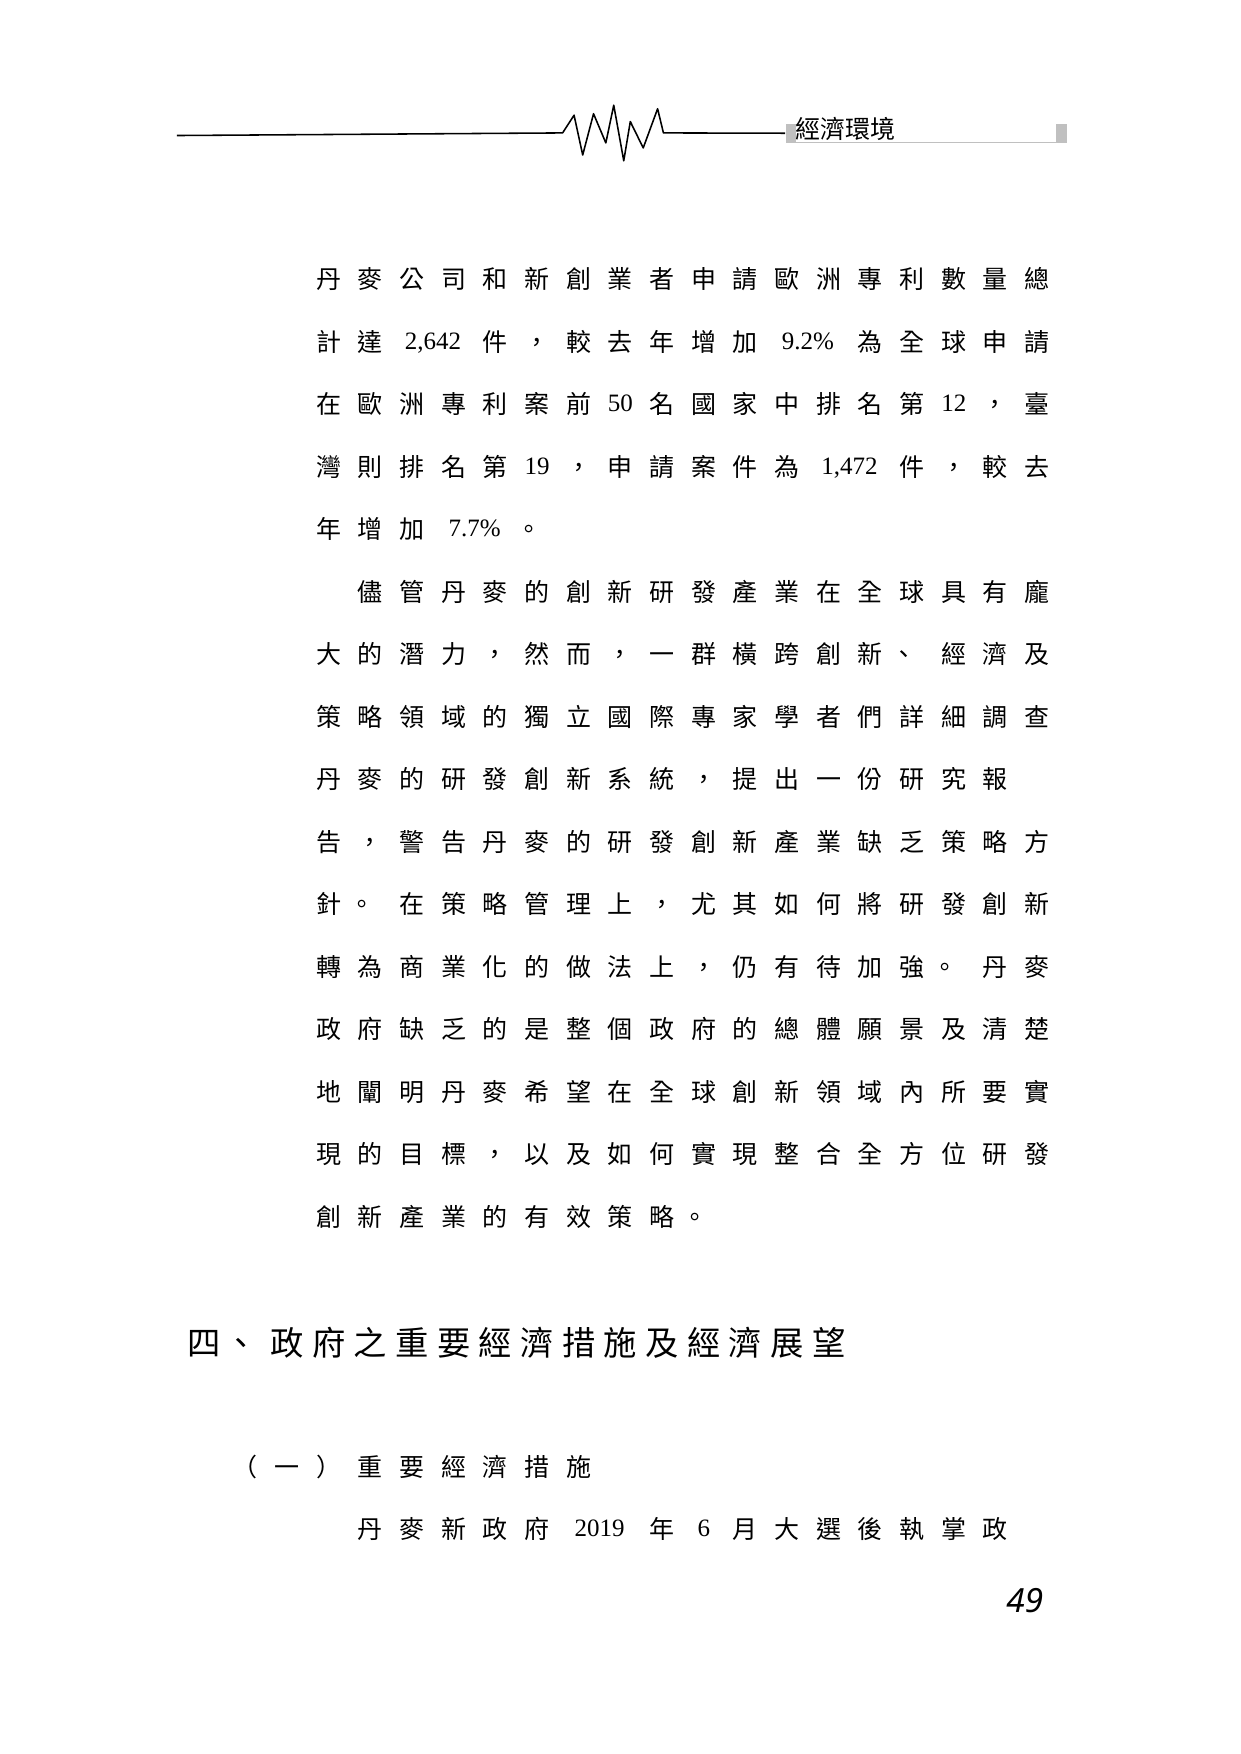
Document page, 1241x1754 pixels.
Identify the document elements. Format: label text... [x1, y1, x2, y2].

text （一）重要經濟措施 [207, 1424, 1058, 1486]
text 四、政府之重要經濟措施及經濟展望 [183, 1299, 1058, 1361]
text 丹麥新政府2019年6月大選後執掌政 [281, 1486, 1058, 1549]
text 儘管丹麥的創新研發產業在全球具有龐大的潛力，然而，一群橫跨創新、經濟及策略領域的獨立國際專家學者們詳細調查丹麥的研發創新系統，提出一份研究報告，警告丹麥的研發創新產業缺乏策略方針。在策略管理上，尤其如何將研發創新轉為商業化的做法上，仍有待加強。丹麥政府缺乏的是整個政府的總體願景及清楚地闡明丹麥希望在全球創新領域內所要實現的目標，以及如何實現整合全方位研發創新產業的有效策略。 [281, 549, 1058, 1236]
text 丹麥公司和新創業者申請歐洲專利數量總計達2,642件，較去年增加9.2%為全球申請在歐洲專利案前50名國家中排名第12，臺灣則排名第19，申請案件為1,472件，較去年增加7.7%。 [281, 236, 1058, 549]
